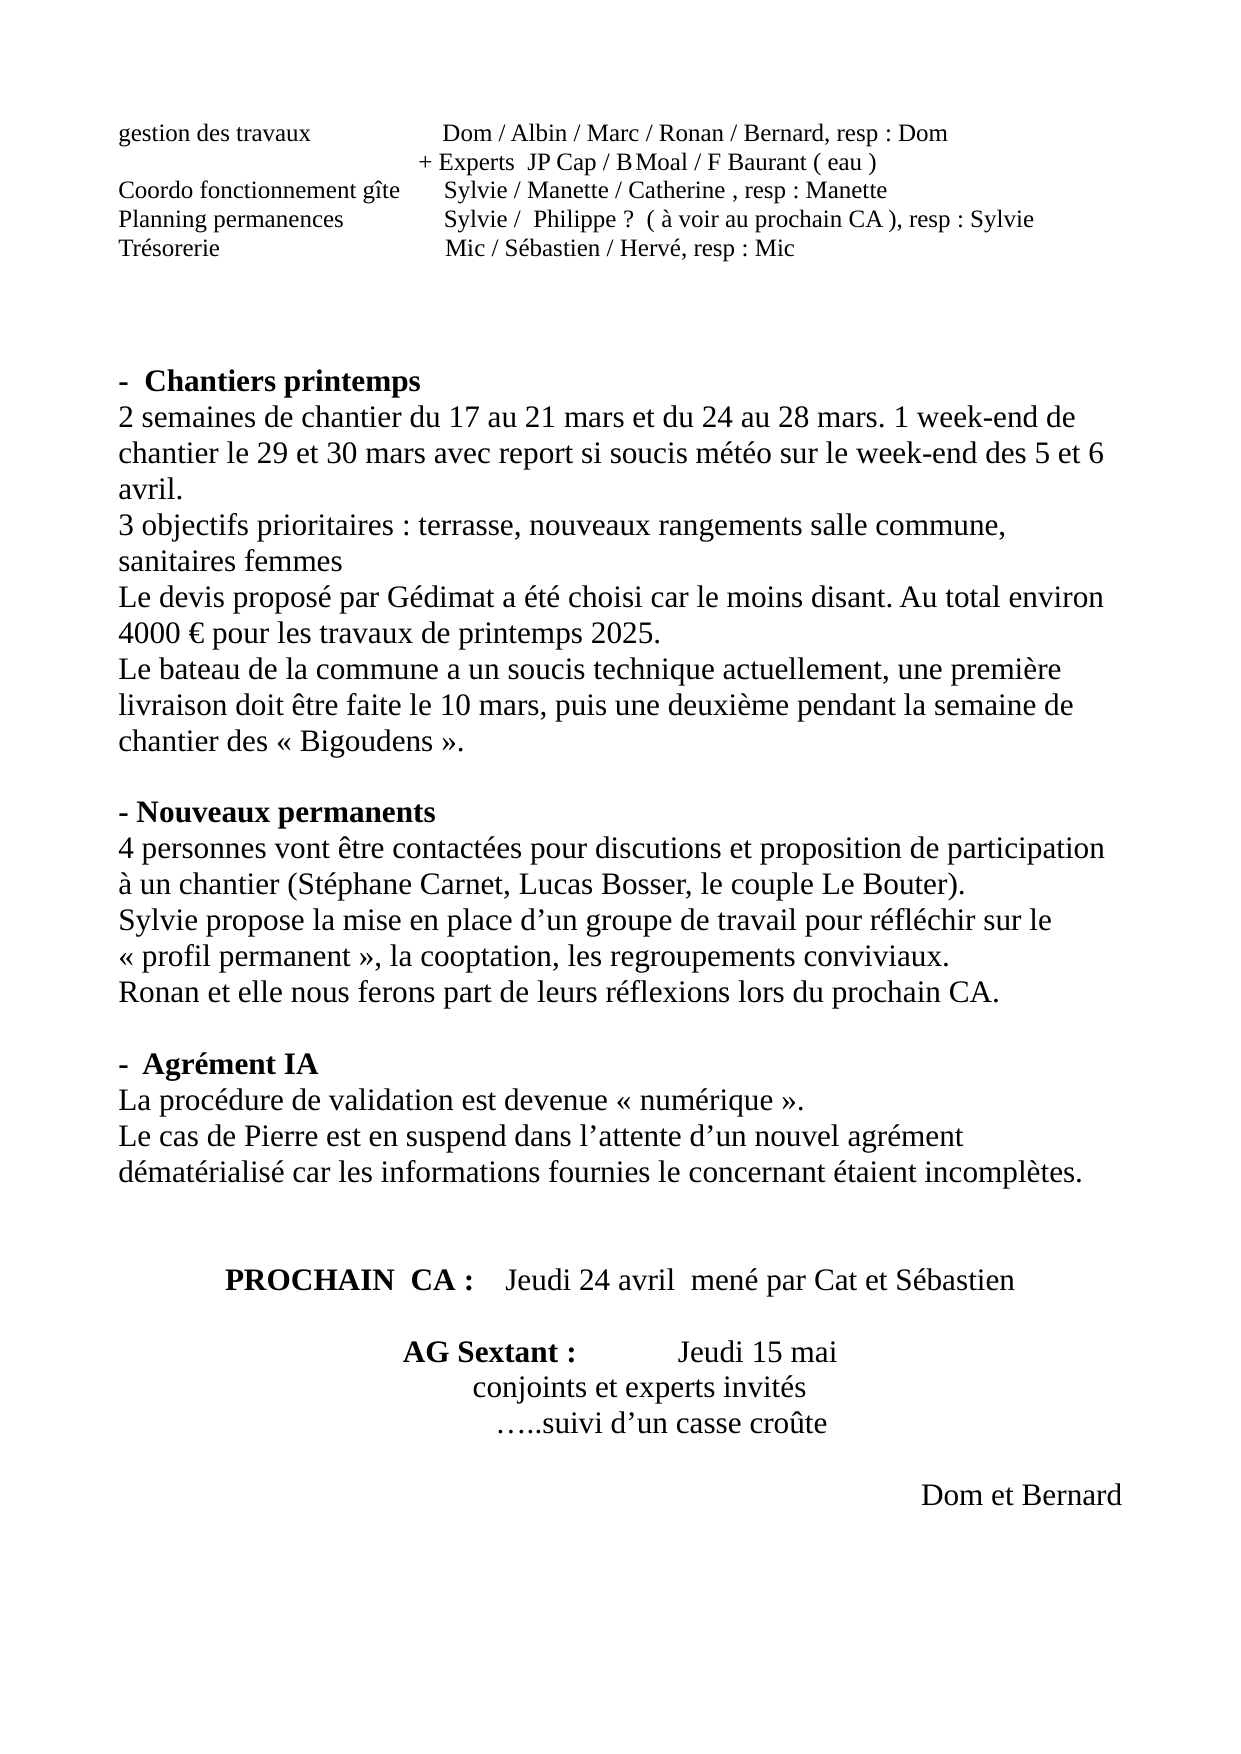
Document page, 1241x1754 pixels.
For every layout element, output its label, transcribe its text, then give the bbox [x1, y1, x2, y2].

text Planning permanences Sylvie / Philippe ? ( à voir au prochain CA ), resp : Sylvie [118, 204, 1122, 233]
text La procédure de validation est devenue « numérique ». [118, 1081, 1122, 1117]
text Le cas de Pierre est en suspend dans l’attente d’un nouvel agrément dématérialisé car les informations fournies le concernant étaient incomplètes. [118, 1117, 1122, 1189]
text - Nouveaux permanents [118, 794, 1122, 830]
text 3 objectifs prioritaires : terrasse, nouveaux rangements salle commune, sanitaires femmes [118, 506, 1122, 578]
text conjoints et experts invités [118, 1369, 1122, 1405]
text + Experts JP Cap / B Moal / F Baurant ( eau ) [118, 147, 1122, 176]
text …..suivi d’un casse croûte [118, 1405, 1122, 1441]
text AG Sextant : Jeudi 15 mai [118, 1333, 1122, 1369]
text Dom et Bernard [118, 1477, 1122, 1512]
text 4 personnes vont être contactées pour discutions et proposition de participation à un chantier (Stéphane Carnet, Lucas Bosser, le couple Le Bouter). [118, 830, 1122, 902]
text Sylvie propose la mise en place d’un groupe de travail pour réfléchir sur le « profil permanent », la cooptation, les regroupements conviviaux. [118, 902, 1122, 973]
text - Chantiers printemps [118, 362, 1122, 398]
text gestion des travaux Dom / Albin / Marc / Ronan / Bernard, resp : Dom [118, 118, 1122, 147]
text Le bateau de la commune a un soucis technique actuellement, une première livraison doit être faite le 10 mars, puis une deuxième pendant la semaine de chantier des « Bigoudens ». [118, 650, 1122, 758]
text Le devis proposé par Gédimat a été choisi car le moins disant. Au total environ 4000 € pour les travaux de printemps 2025. [118, 578, 1122, 650]
text PROCHAIN CA : Jeudi 24 avril mené par Cat et Sébastien [118, 1261, 1122, 1297]
text Coordo fonctionnement gîte Sylvie / Manette / Catherine , resp : Manette [118, 176, 1122, 204]
text Trésorerie Mic / Sébastien / Hervé, resp : Mic [118, 233, 1122, 262]
text Ronan et elle nous ferons part de leurs réflexions lors du prochain CA. [118, 973, 1122, 1009]
text 2 semaines de chantier du 17 au 21 mars et du 24 au 28 mars. 1 week-end de chantier le 29 et 30 mars avec report si soucis météo sur le week-end des 5 et 6 avril. [118, 398, 1122, 506]
text - Agrément IA [118, 1045, 1122, 1081]
